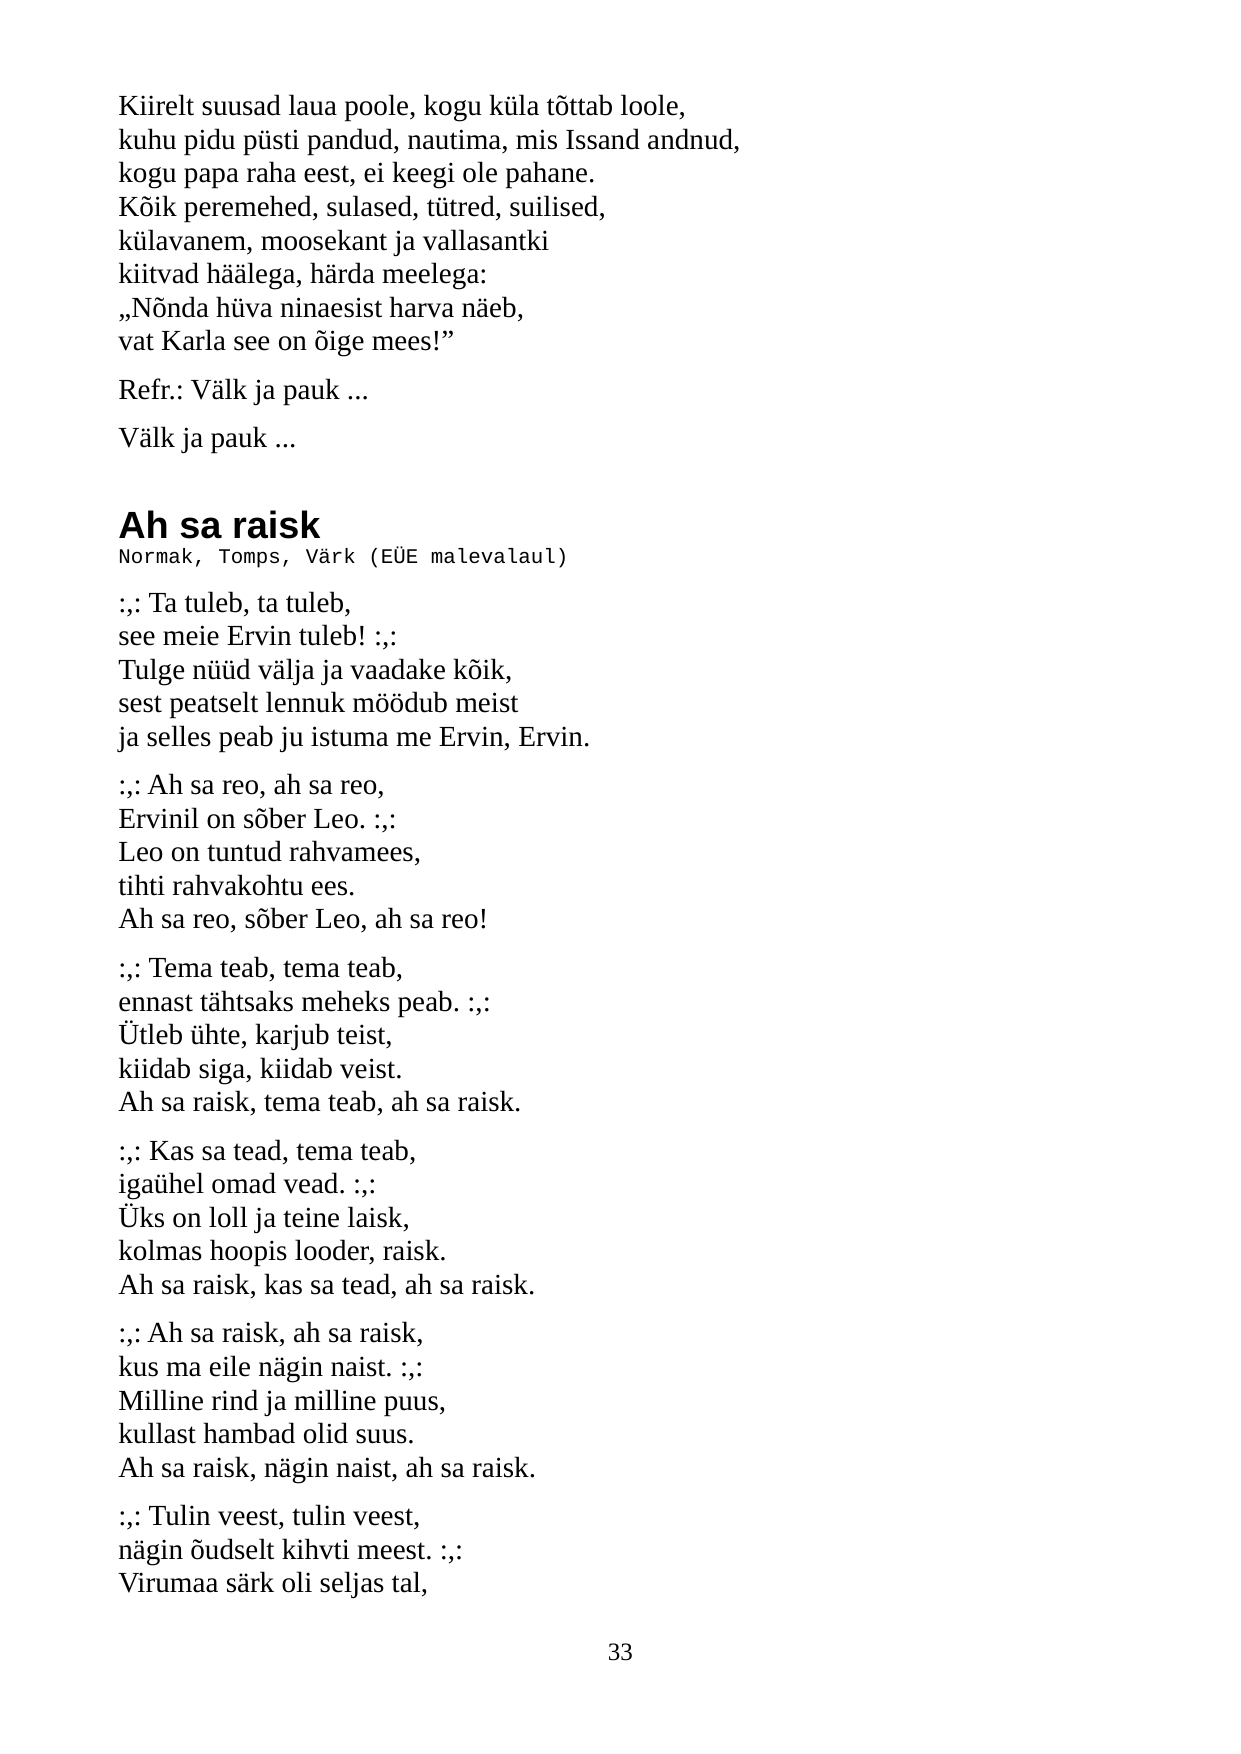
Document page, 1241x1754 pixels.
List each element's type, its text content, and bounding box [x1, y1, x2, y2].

text :,: Ta tuleb, ta tuleb, see meie Ervin tuleb! :,: Tulge nüüd välja ja vaadake kõik, sest peatselt lennuk möödub meist ja selles peab ju istuma me Ervin, Ervin. [118, 585, 1122, 752]
subtitle Ah sa raisk [118, 502, 1122, 546]
text :,: Ah sa raisk, ah sa raisk, kus ma eile nägin naist. :,: Milline rind ja milline puus, kullast hambad olid suus. Ah sa raisk, nägin naist, ah sa raisk. [118, 1316, 1122, 1483]
text Normak, Tomps, Värk (EÜE malevalaul) [118, 546, 1122, 570]
text :,: Ah sa reo, ah sa reo, Ervinil on sõber Leo. :,: Leo on tuntud rahvamees, tihti rahvakohtu ees. Ah sa reo, sõber Leo, ah sa reo! [118, 767, 1122, 935]
text :,: Tema teab, tema teab, ennast tähtsaks meheks peab. :,: Ütleb ühte, karjub teist, kiidab siga, kiidab veist. Ah sa raisk, tema teab, ah sa raisk. [118, 950, 1122, 1118]
text Refr.: Välk ja pauk ... [118, 372, 1122, 405]
text Kiirelt suusad laua poole, kogu küla tõttab loole, kuhu pidu püsti pandud, nautima, mis Issand andnud, kogu papa raha eest, ei keegi ole pahane. Kõik peremehed, sulased, tütred, suilised, külavanem, moosekant ja vallasantki kiitvad häälega, härda meelega: „Nõnda hüva ninaesist harva näeb, vat Karla see on õige mees!” [118, 88, 1122, 357]
text :,: Tulin veest, tulin veest, nägin õudselt kihvti meest. :,: Virumaa särk oli seljas tal, [118, 1498, 1122, 1599]
text :,: Kas sa tead, tema teab, igaühel omad vead. :,: Üks on loll ja teine laisk, kolmas hoopis looder, raisk. Ah sa raisk, kas sa tead, ah sa raisk. [118, 1133, 1122, 1301]
text Välk ja pauk ... [118, 420, 1122, 454]
